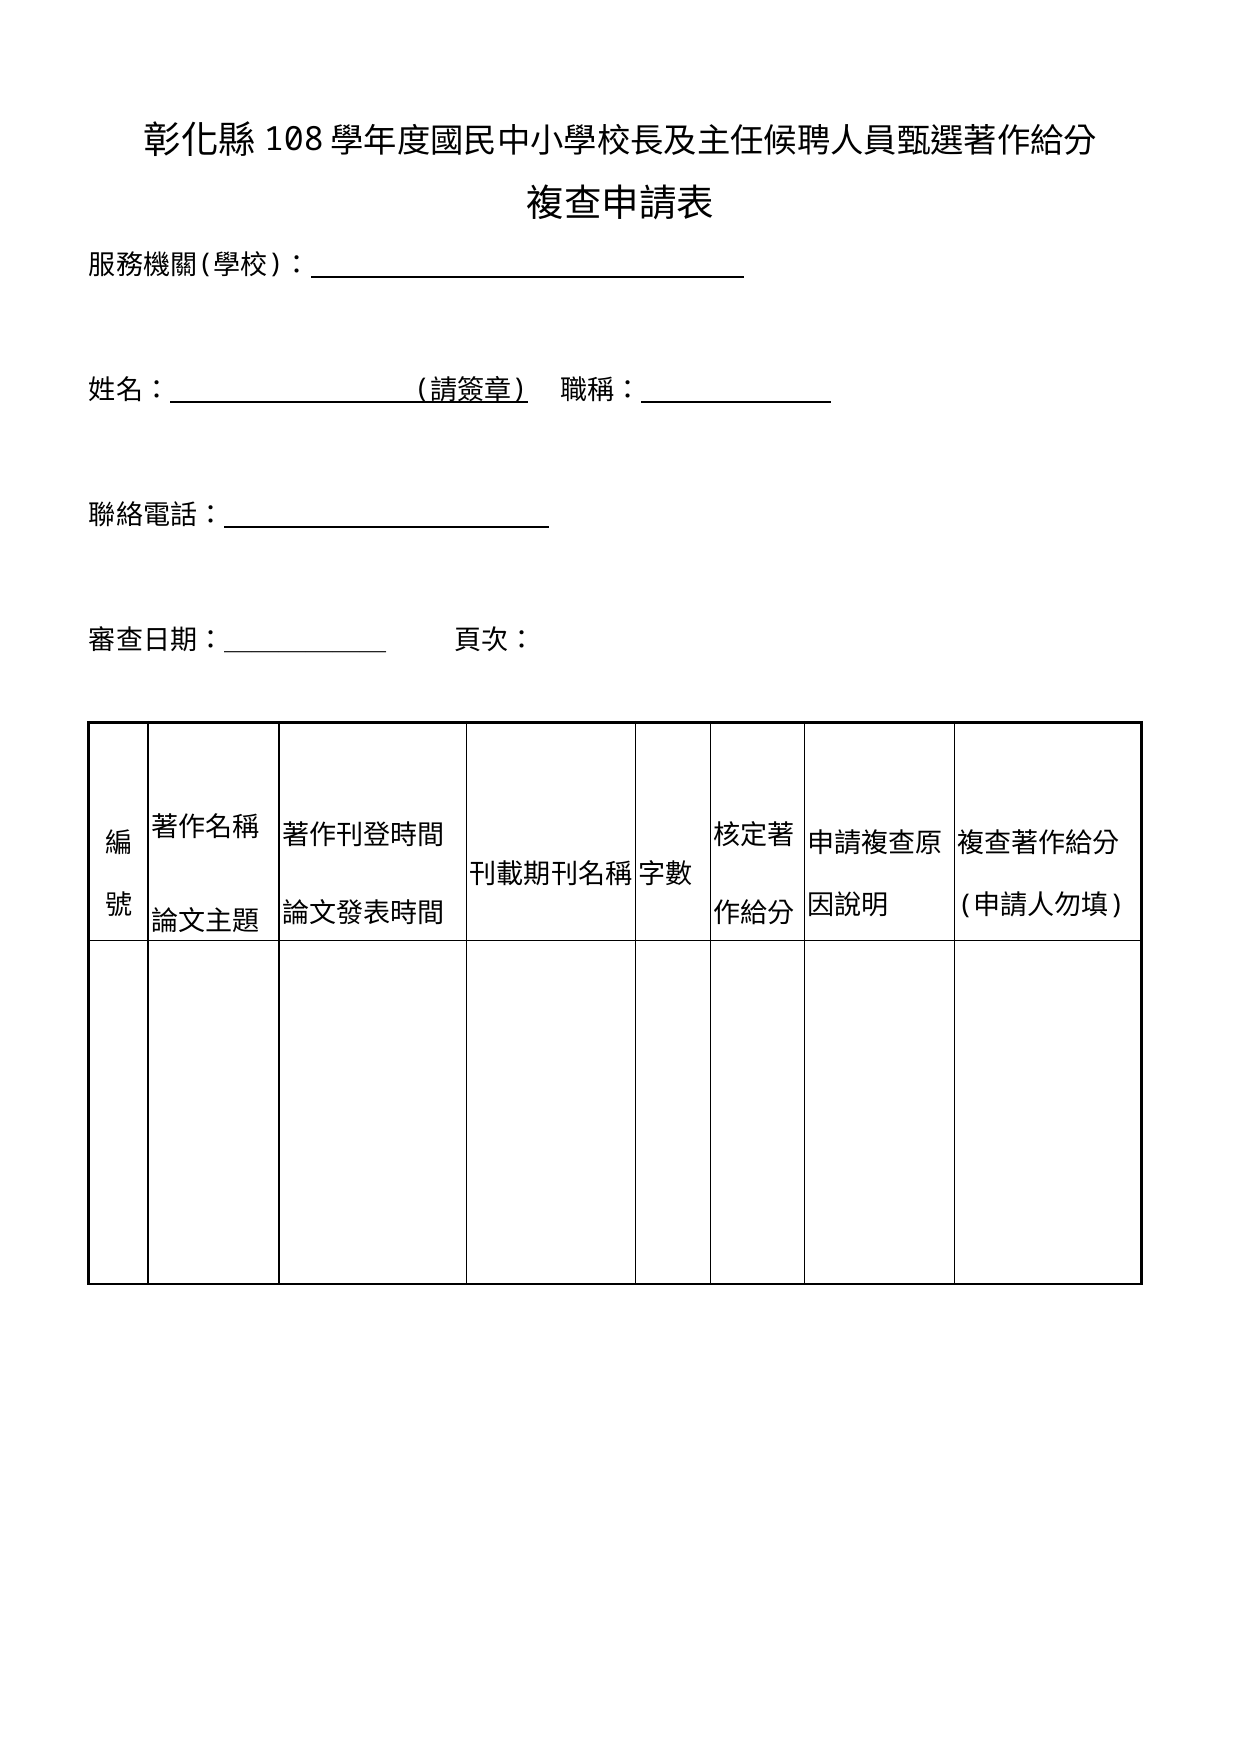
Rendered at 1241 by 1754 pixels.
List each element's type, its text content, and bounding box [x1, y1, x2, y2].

text 姓名： (請簽章) 職稱： [89, 346, 1152, 408]
text 服務機關(學校)： [89, 221, 1152, 283]
table_cell [636, 941, 710, 1283]
text 聯絡電話： [89, 471, 1152, 533]
table_cell [149, 941, 278, 1283]
table_cell [805, 941, 954, 1283]
table_cell [90, 941, 147, 1283]
text 複查申請表 [89, 158, 1152, 221]
table_header 刊載期刊名稱 [467, 724, 635, 939]
table_header 字數 [636, 724, 710, 939]
table_header 複查著作給分(申請人勿填) [955, 724, 1140, 939]
table_header 著作名稱 論文主題 [149, 724, 278, 939]
table_header 申請複查原因說明 [805, 724, 954, 939]
table_header 編號 [90, 724, 147, 939]
table_header 核定著 作給分 [711, 724, 804, 939]
text 彰化縣108學年度國民中小學校長及主任候聘人員甄選著作給分 [89, 96, 1152, 158]
text 審查日期：＿＿＿＿＿＿ 頁次： [89, 596, 1152, 658]
table_cell [280, 941, 466, 1283]
table_cell [711, 941, 804, 1283]
table_cell [467, 941, 635, 1283]
table_cell [955, 941, 1140, 1283]
table_header 著作刊登時間 論文發表時間 [280, 724, 466, 939]
